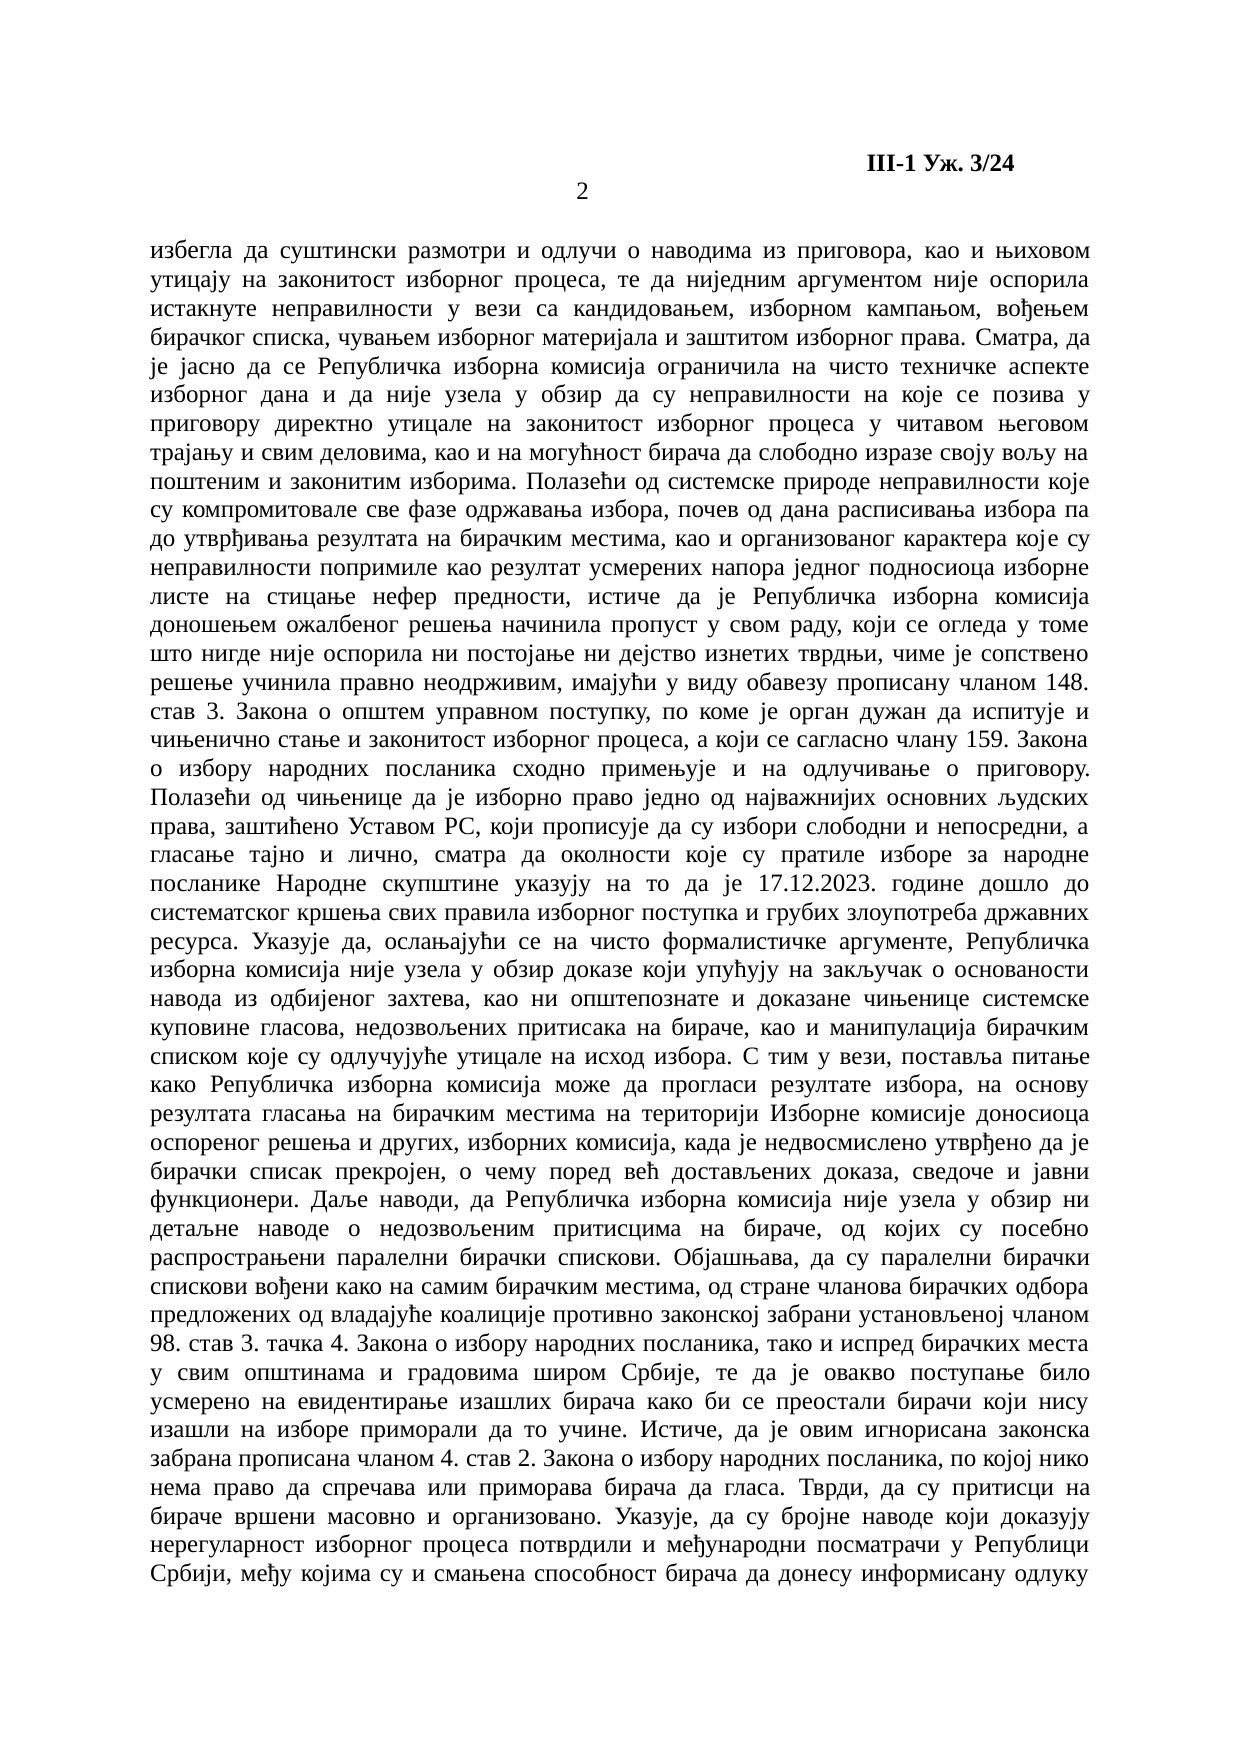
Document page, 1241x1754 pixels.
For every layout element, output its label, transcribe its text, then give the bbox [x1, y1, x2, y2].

text избегла да суштински размотри и одлучи о наводима из приговора, као и њиховом утицају на законитост изборног процеса, те да ниједним аргументом није оспорила истакнуте неправилности у вези са кандидовањем, изборном кампањом, вођењем бирачког списка, чувањем изборног материјала и заштитом изборног права. Сматра, да је јасно да се Републичка изборна комисија ограничила на чисто техничке аспекте изборног дана и да није узела у обзир да су неправилности на које се позива у приговору директно утицале на законитост изборног процеса у читавом његовом трајању и свим деловима, као и на могућност бирача да слободно изразе своју вољу на поштеним и законитим изборима. Полазећи од системске природе неправилности које су компромитовале све фазе одржавања избора, почев од дана расписивања избора па до утврђивања резултата на бирачким местима, као и организованог карактера које су неправилности попримиле као резултат усмерених напора једног подносиоца изборне листе на стицање нефер предности, истиче да је Републичка изборна комисија доношењем ожалбеног решења начинила пропуст у свом раду, који се огледа у томе што нигде није оспорила ни постојање ни дејство изнетих тврдњи, чиме је сопствено решење учинила правно неодрживим, имајући у виду обавезу прописану чланом 148. став 3. Закона о општем управном поступку, по коме је орган дужан да испитује и чињенично стање и законитост изборног процеса, а који се сагласно члану 159. Закона о избору народних посланика сходно примењује и на одлучивање о приговору. Полазећи од чињенице да је изборно право једно од најважнијих основних људских права, заштићено Уставом РС, који прописује да су избори слободни и непосредни, а гласање тајно и лично, сматра да околности које су пратиле изборе за народне посланике Народне скупштине указују на то да је 17.12.2023. године дошло до систематског кршења свих правила изборног поступка и грубих злоупотреба државних ресурса. Указује да, ослањајући се на чисто формалистичке аргументе, Републичка изборна комисија није узела у обзир доказе који упућују на закључак о основаности навода из одбијеног захтева, као ни општепознате и доказане чињенице системске куповине гласова, недозвољених притисака на бираче, као и манипулација бирачким списком које су одлучујуће утицале на исход избора. С тим у вези, поставља питање како Републичка изборна комисија може да прогласи резултате избора, на основу резултата гласања на бирачким местима на територији Изборне комисије доносиоца оспореног решења и других, изборних комисија, када је недвосмислено утврђено да је бирачки списак прекројен, о чему поред већ достављених доказа, сведоче и јавни функционери. Даље наводи, да Републичка изборна комисија није узела у обзир ни детаљне наводе о недозвољеним притисцима на бираче, од којих су посебно распрострањени паралелни бирачки спискови. Објашњава, да су паралелни бирачки спискови вођени како на самим бирачким местима, од стране чланова бирачких одбора предложених од владајуће коалиције противно законској забрани установљеној чланом 98. став 3. тачка 4. Закона о избору народних посланика, тако и испред бирачких места у свим општинама и градовима широм Србије, те да је овакво поступање било усмерено на евидентирање изашлих бирача како би се преостали бирачи који нису изашли на изборе приморали да то учине. Истиче, да је овим игнорисана законска забрана прописана чланом 4. став 2. Закона о избору народних посланика, по којој нико нема право да спречава или приморава бирача да гласа. Тврди, да су притисци на бираче вршени масовно и организовано. Указује, да су бројне наводе који доказују нерегуларност изборног процеса потврдили и међународни посматрачи у Републици Србији, међу којима су и смањена способност бирача да донесу информисану одлуку [150, 234, 1090, 1587]
